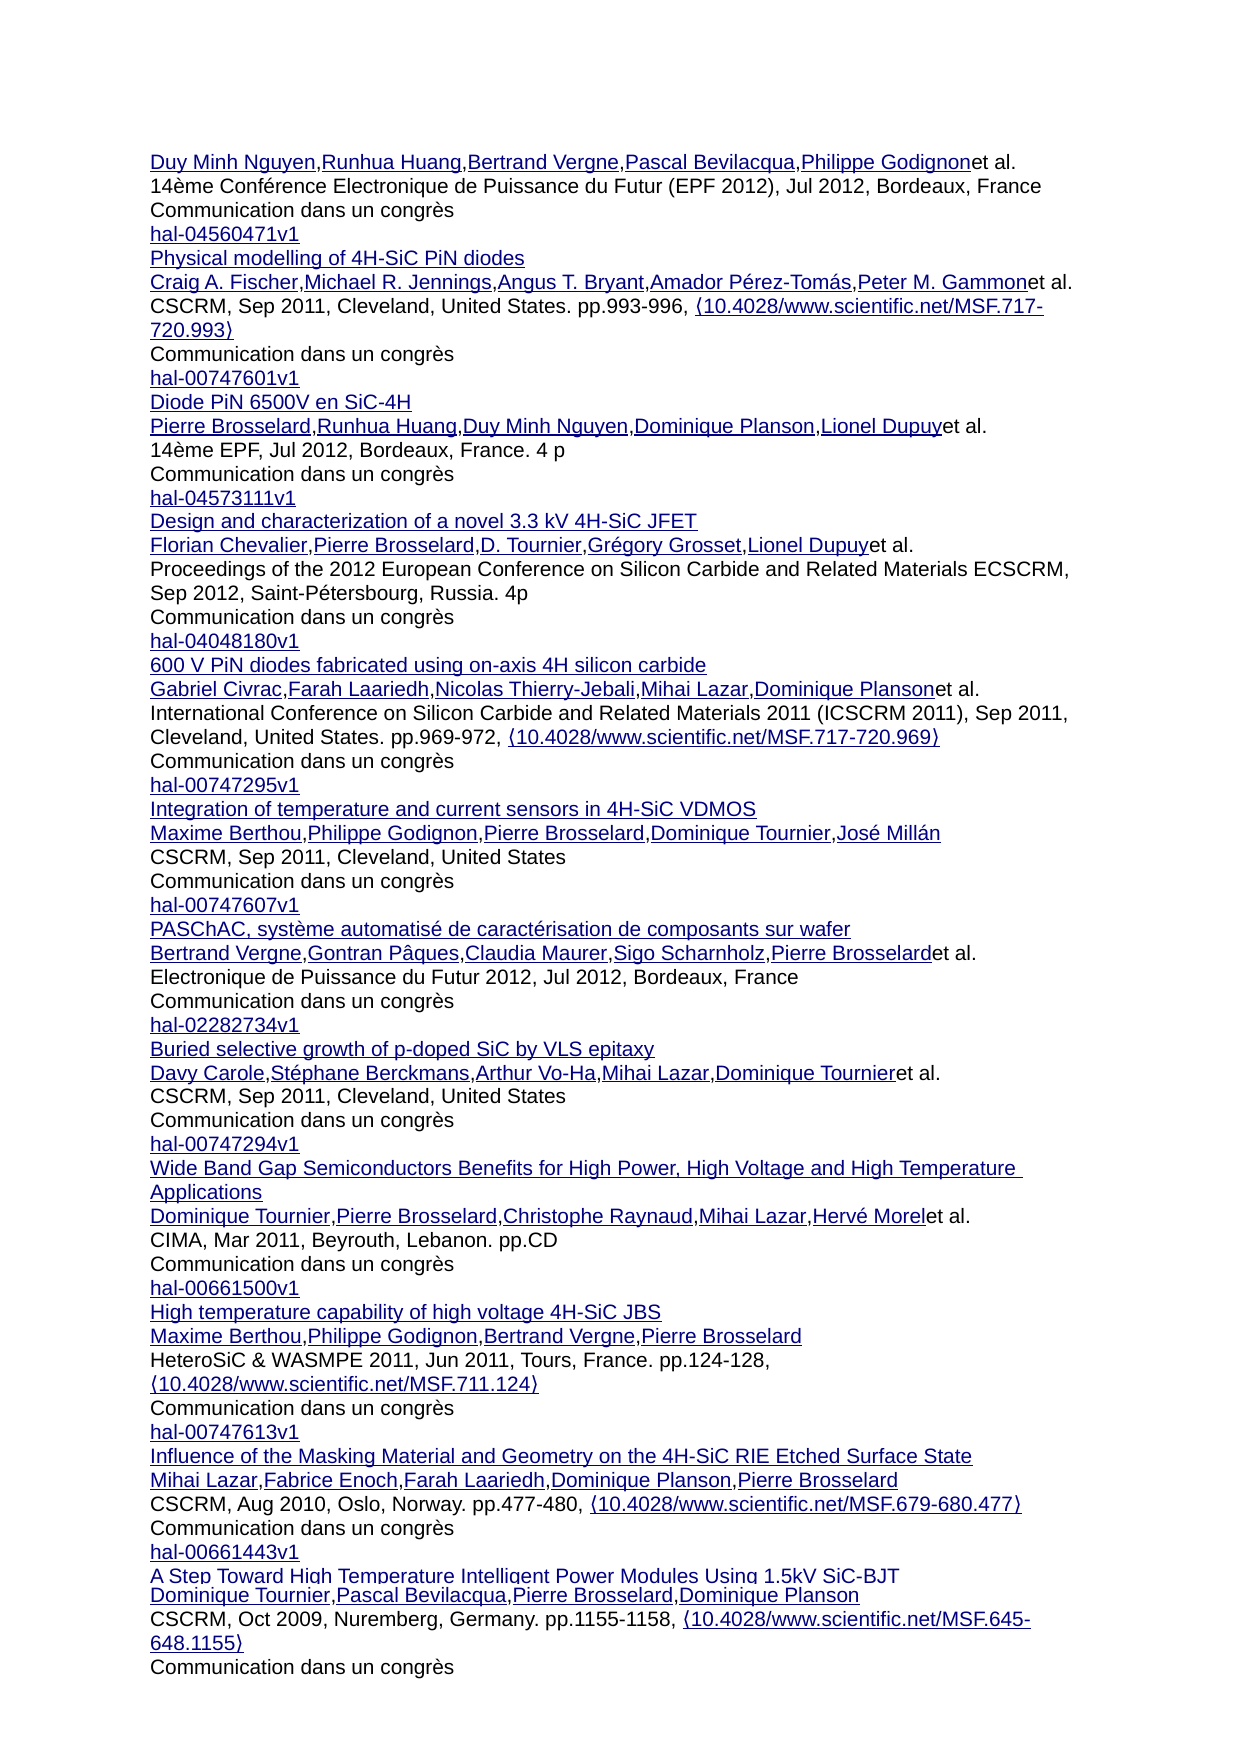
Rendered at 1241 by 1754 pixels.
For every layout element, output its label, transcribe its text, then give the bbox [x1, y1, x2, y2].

table_cell Duy Minh Nguyen,Runhua Huang,Bertrand Vergne,Pascal Bevilacqua,Philippe Godignonet al. 14ème Conférence Electronique de Puissance du Futur (EPF 2012), Jul 2012, Bordeaux, France Communication dans un congrès hal-04560471v1 [150, 150, 1090, 246]
table_cell Diode PiN 6500V en SiC-4H Pierre Brosselard,Runhua Huang,Duy Minh Nguyen,Dominique Planson,Lionel Dupuyet al. 14ème EPF, Jul 2012, Bordeaux, France. 4 p Communication dans un congrès hal-04573111v1 [150, 390, 1090, 509]
table_cell PASChAC, système automatisé de caractérisation de composants sur wafer Bertrand Vergne,Gontran Pâques,Claudia Maurer,Sigo Scharnholz,Pierre Brosselardet al. Electronique de Puissance du Futur 2012, Jul 2012, Bordeaux, France Communication dans un congrès hal-02282734v1 [150, 917, 1090, 1036]
table_cell 600 V PiN diodes fabricated using on-axis 4H silicon carbide Gabriel Civrac,Farah Laariedh,Nicolas Thierry-Jebali,Mihai Lazar,Dominique Plansonet al. International Conference on Silicon Carbide and Related Materials 2011 (ICSCRM 2011), Sep 2011, Cleveland, United States. pp.969-972, ⟨10.4028/www.scientific.net/MSF.717-720.969⟩ Communication dans un congrès hal-00747295v1 [150, 653, 1090, 797]
table_cell Wide Band Gap Semiconductors Benefits for High Power, High Voltage and High Temperature Applications Dominique Tournier,Pierre Brosselard,Christophe Raynaud,Mihai Lazar,Hervé Morelet al. CIMA, Mar 2011, Beyrouth, Lebanon. pp.CD Communication dans un congrès hal-00661500v1 [150, 1156, 1090, 1300]
table_cell A Step Toward High Temperature Intelligent Power Modules Using 1.5kV SiC-BJT Dominique Tournier,Pascal Bevilacqua,Pierre Brosselard,Dominique Planson CSCRM, Oct 2009, Nuremberg, Germany. pp.1155-1158, ⟨10.4028/www.scientific.net/MSF.645-648.1155⟩ Communication dans un congrès [150, 1564, 1090, 1679]
table_cell Influence of the Masking Material and Geometry on the 4H-SiC RIE Etched Surface State Mihai Lazar,Fabrice Enoch,Farah Laariedh,Dominique Planson,Pierre Brosselard CSCRM, Aug 2010, Oslo, Norway. pp.477-480, ⟨10.4028/www.scientific.net/MSF.679-680.477⟩ Communication dans un congrès hal-00661443v1 [150, 1444, 1090, 1563]
table_cell Integration of temperature and current sensors in 4H-SiC VDMOS Maxime Berthou,Philippe Godignon,Pierre Brosselard,Dominique Tournier,José Millán CSCRM, Sep 2011, Cleveland, United States Communication dans un congrès hal-00747607v1 [150, 797, 1090, 917]
table_cell Physical modelling of 4H-SiC PiN diodes Craig A. Fischer,Michael R. Jennings,Angus T. Bryant,Amador Pérez-Tomás,Peter M. Gammonet al. CSCRM, Sep 2011, Cleveland, United States. pp.993-996, ⟨10.4028/www.scientific.net/MSF.717-720.993⟩ Communication dans un congrès hal-00747601v1 [150, 246, 1090, 389]
table_cell High temperature capability of high voltage 4H-SiC JBS Maxime Berthou,Philippe Godignon,Bertrand Vergne,Pierre Brosselard HeteroSiC & WASMPE 2011, Jun 2011, Tours, France. pp.124-128, ⟨10.4028/www.scientific.net/MSF.711.124⟩ Communication dans un congrès hal-00747613v1 [150, 1300, 1090, 1444]
table_cell Design and characterization of a novel 3.3 kV 4H-SiC JFET Florian Chevalier,Pierre Brosselard,D. Tournier,Grégory Grosset,Lionel Dupuyet al. Proceedings of the 2012 European Conference on Silicon Carbide and Related Materials ECSCRM, Sep 2012, Saint-Pétersbourg, Russia. 4p Communication dans un congrès hal-04048180v1 [150, 509, 1090, 653]
table_cell Buried selective growth of p-doped SiC by VLS epitaxy Davy Carole,Stéphane Berckmans,Arthur Vo-Ha,Mihai Lazar,Dominique Tournieret al. CSCRM, Sep 2011, Cleveland, United States Communication dans un congrès hal-00747294v1 [150, 1036, 1090, 1156]
